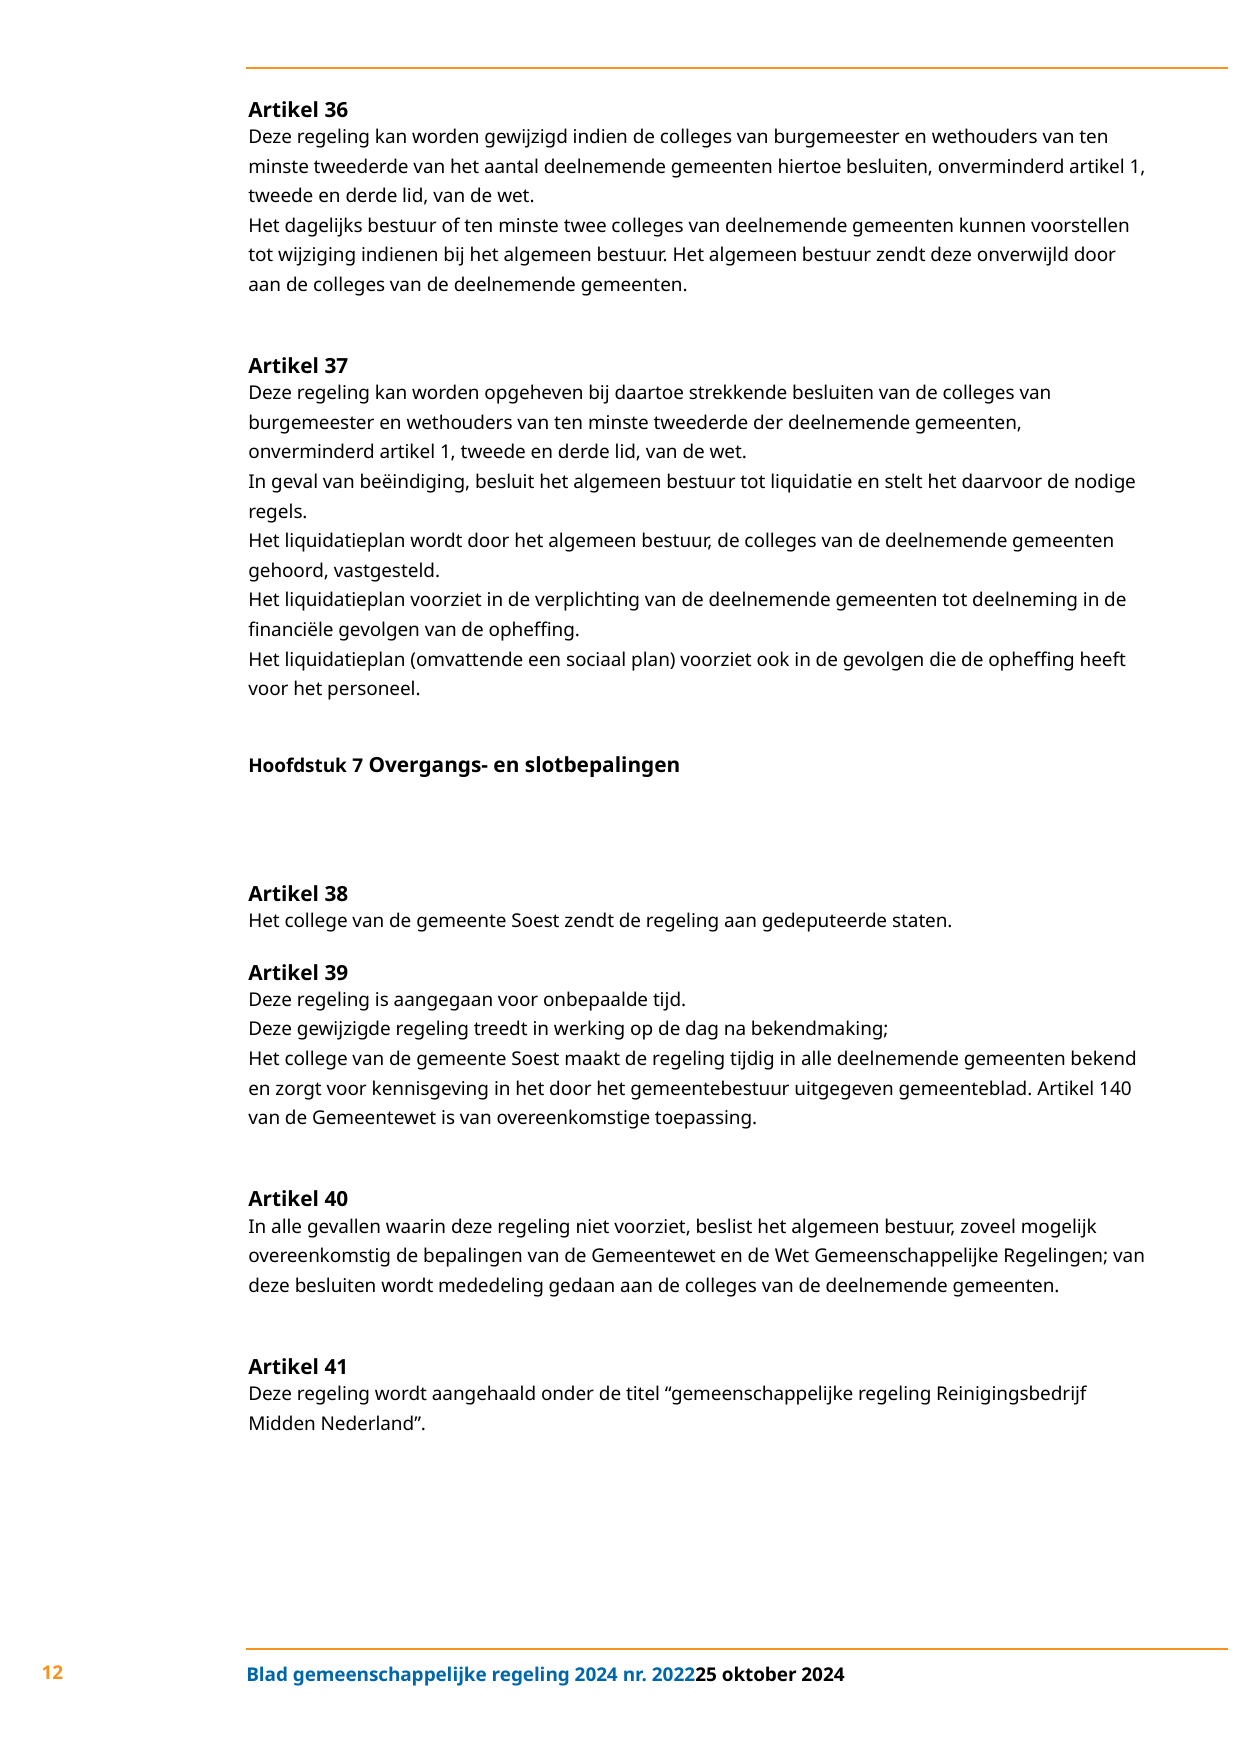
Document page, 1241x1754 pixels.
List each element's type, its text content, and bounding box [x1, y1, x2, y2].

text Deze gewijzigde regeling treedt in werking op de dag na bekendmaking; [248, 1016, 1152, 1041]
text Artikel 37 [248, 351, 1152, 379]
text Het college van de gemeente Soest maakt de regeling tijdig in alle deelnemende gemeenten bekend en zorgt voor kennisgeving in het door het gemeentebestuur uitgegeven gemeenteblad. Artikel 140 van de Gemeentewet is van overeenkomstige toepassing. [248, 1045, 1152, 1130]
picture [41, 47, 231, 172]
text Het liquidatieplan voorziet in de verplichting van de deelnemende gemeenten tot deelneming in de financiële gevolgen van de opheffing. [248, 587, 1152, 642]
text Het college van de gemeente Soest zendt de regeling aan gedeputeerde staten. [248, 907, 1152, 933]
text Deze regeling is aangegaan voor onbepaalde tijd. [248, 986, 1152, 1012]
text In geval van beëindiging, besluit het algemeen bestuur tot liquidatie en stelt het daarvoor de nodige regels. [248, 468, 1152, 524]
text Artikel 40 [248, 1184, 1152, 1213]
text Artikel 36 [248, 95, 1152, 123]
text Artikel 41 [248, 1352, 1152, 1380]
text In alle gevallen waarin deze regeling niet voorziet, beslist het algemeen bestuur, zoveel mogelijk overeenkomstig de bepalingen van de Gemeentewet en de Wet Gemeenschappelijke Regelingen; van deze besluiten wordt mededeling gedaan aan de colleges van de deelnemende gemeenten. [248, 1213, 1152, 1298]
text Deze regeling kan worden opgeheven bij daartoe strekkende besluiten van de colleges van burgemeester en wethouders van ten minste tweederde der deelnemende gemeenten, onverminderd artikel 1, tweede en derde lid, van de wet. [248, 379, 1152, 464]
text Hoofdstuk 7 Overgangs- en slotbepalingen [248, 751, 1152, 779]
text Artikel 38 [248, 879, 1152, 907]
text Deze regeling wordt aangehaald onder de titel “gemeenschappelijke regeling Reinigingsbedrijf Midden Nederland”. [248, 1380, 1152, 1436]
text Het dagelijks bestuur of ten minste twee colleges van deelnemende gemeenten kunnen voorstellen tot wijziging indienen bij het algemeen bestuur. Het algemeen bestuur zendt deze onverwijld door aan de colleges van de deelnemende gemeenten. [248, 212, 1152, 297]
text Het liquidatieplan (omvattende een sociaal plan) voorziet ook in de gevolgen die de opheffing heeft voor het personeel. [248, 646, 1152, 701]
text Deze regeling kan worden gewijzigd indien de colleges van burgemeester en wethouders van ten minste tweederde van het aantal deelnemende gemeenten hiertoe besluiten, onverminderd artikel 1, tweede en derde lid, van de wet. [248, 123, 1152, 208]
text Artikel 39 [248, 958, 1152, 986]
text Het liquidatieplan wordt door het algemeen bestuur, de colleges van de deelnemende gemeenten gehoord, vastgesteld. [248, 527, 1152, 583]
